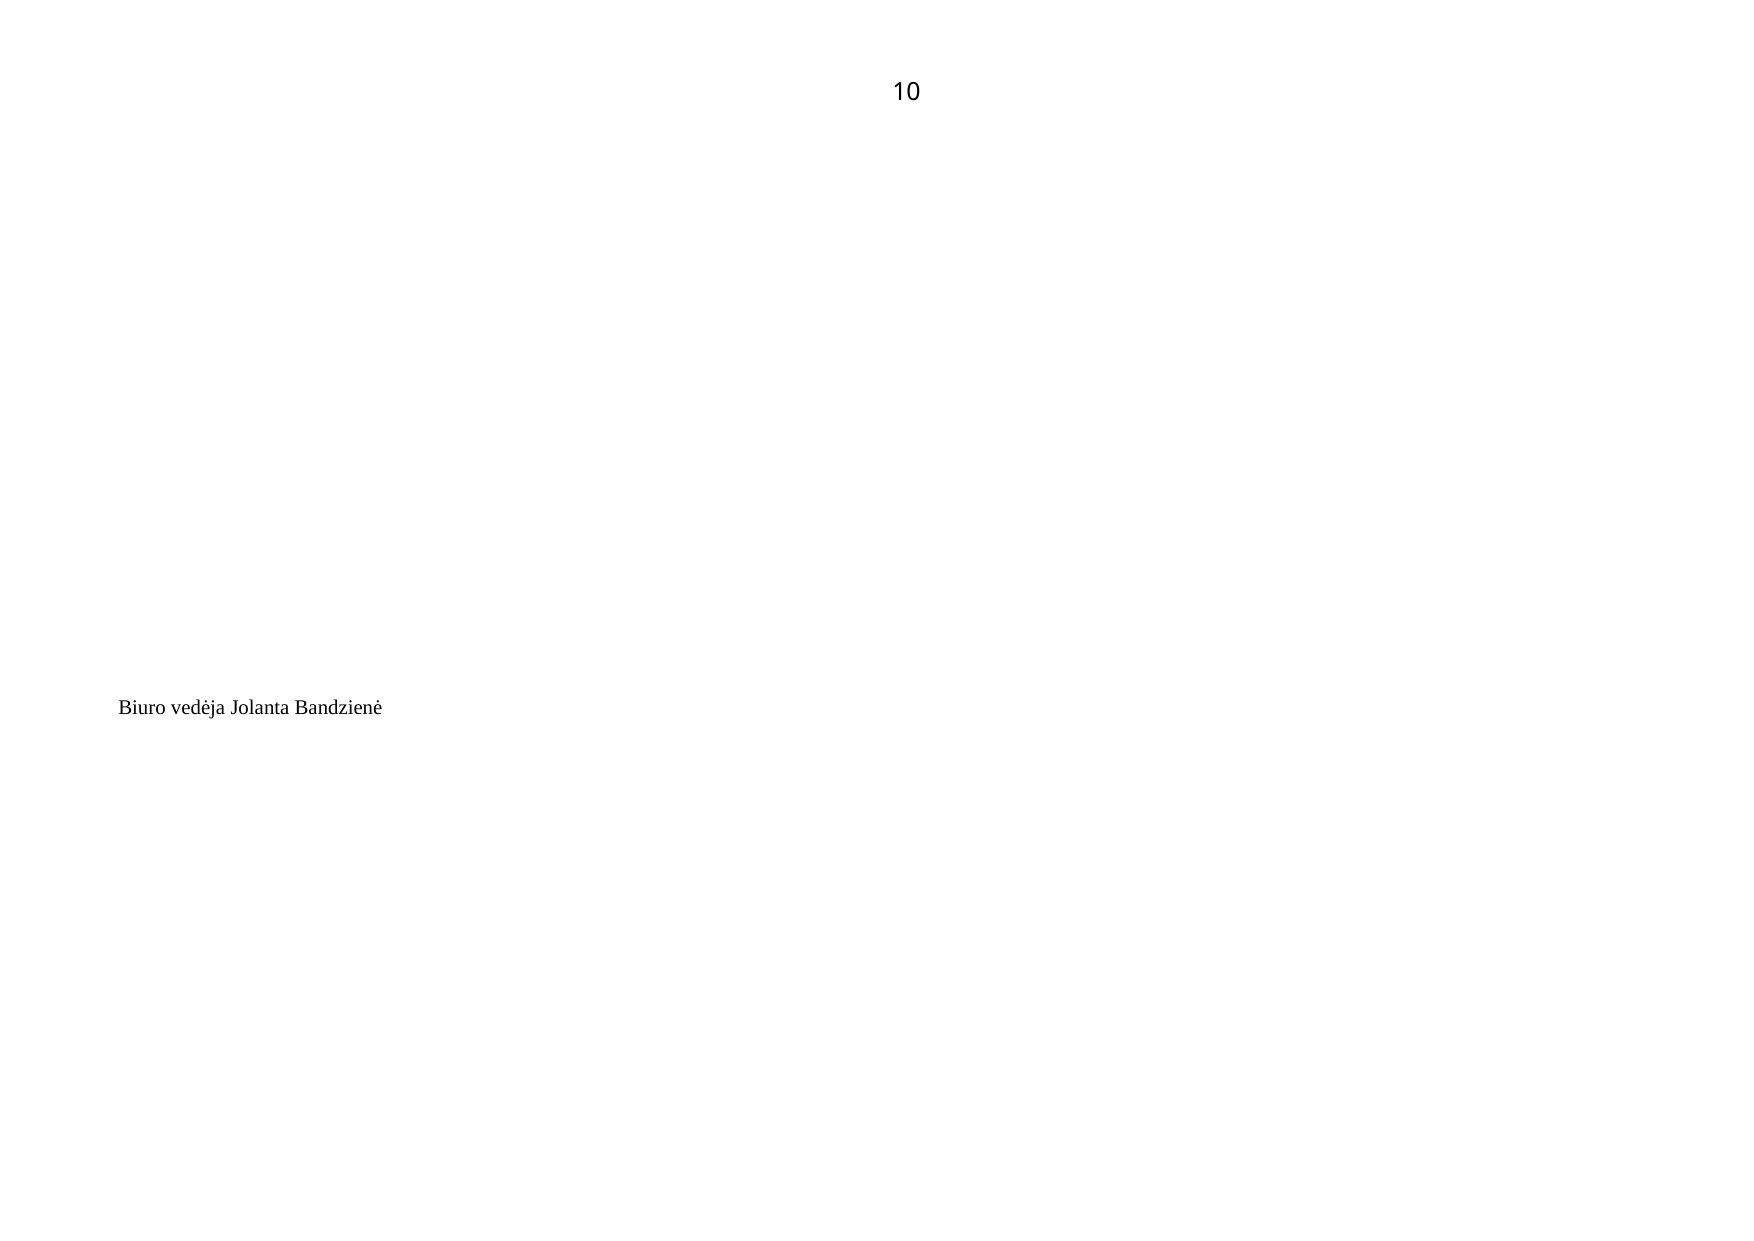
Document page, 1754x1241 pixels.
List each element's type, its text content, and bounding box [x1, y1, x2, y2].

text Biuro vedėja Jolanta Bandzienė [118, 695, 1695, 719]
